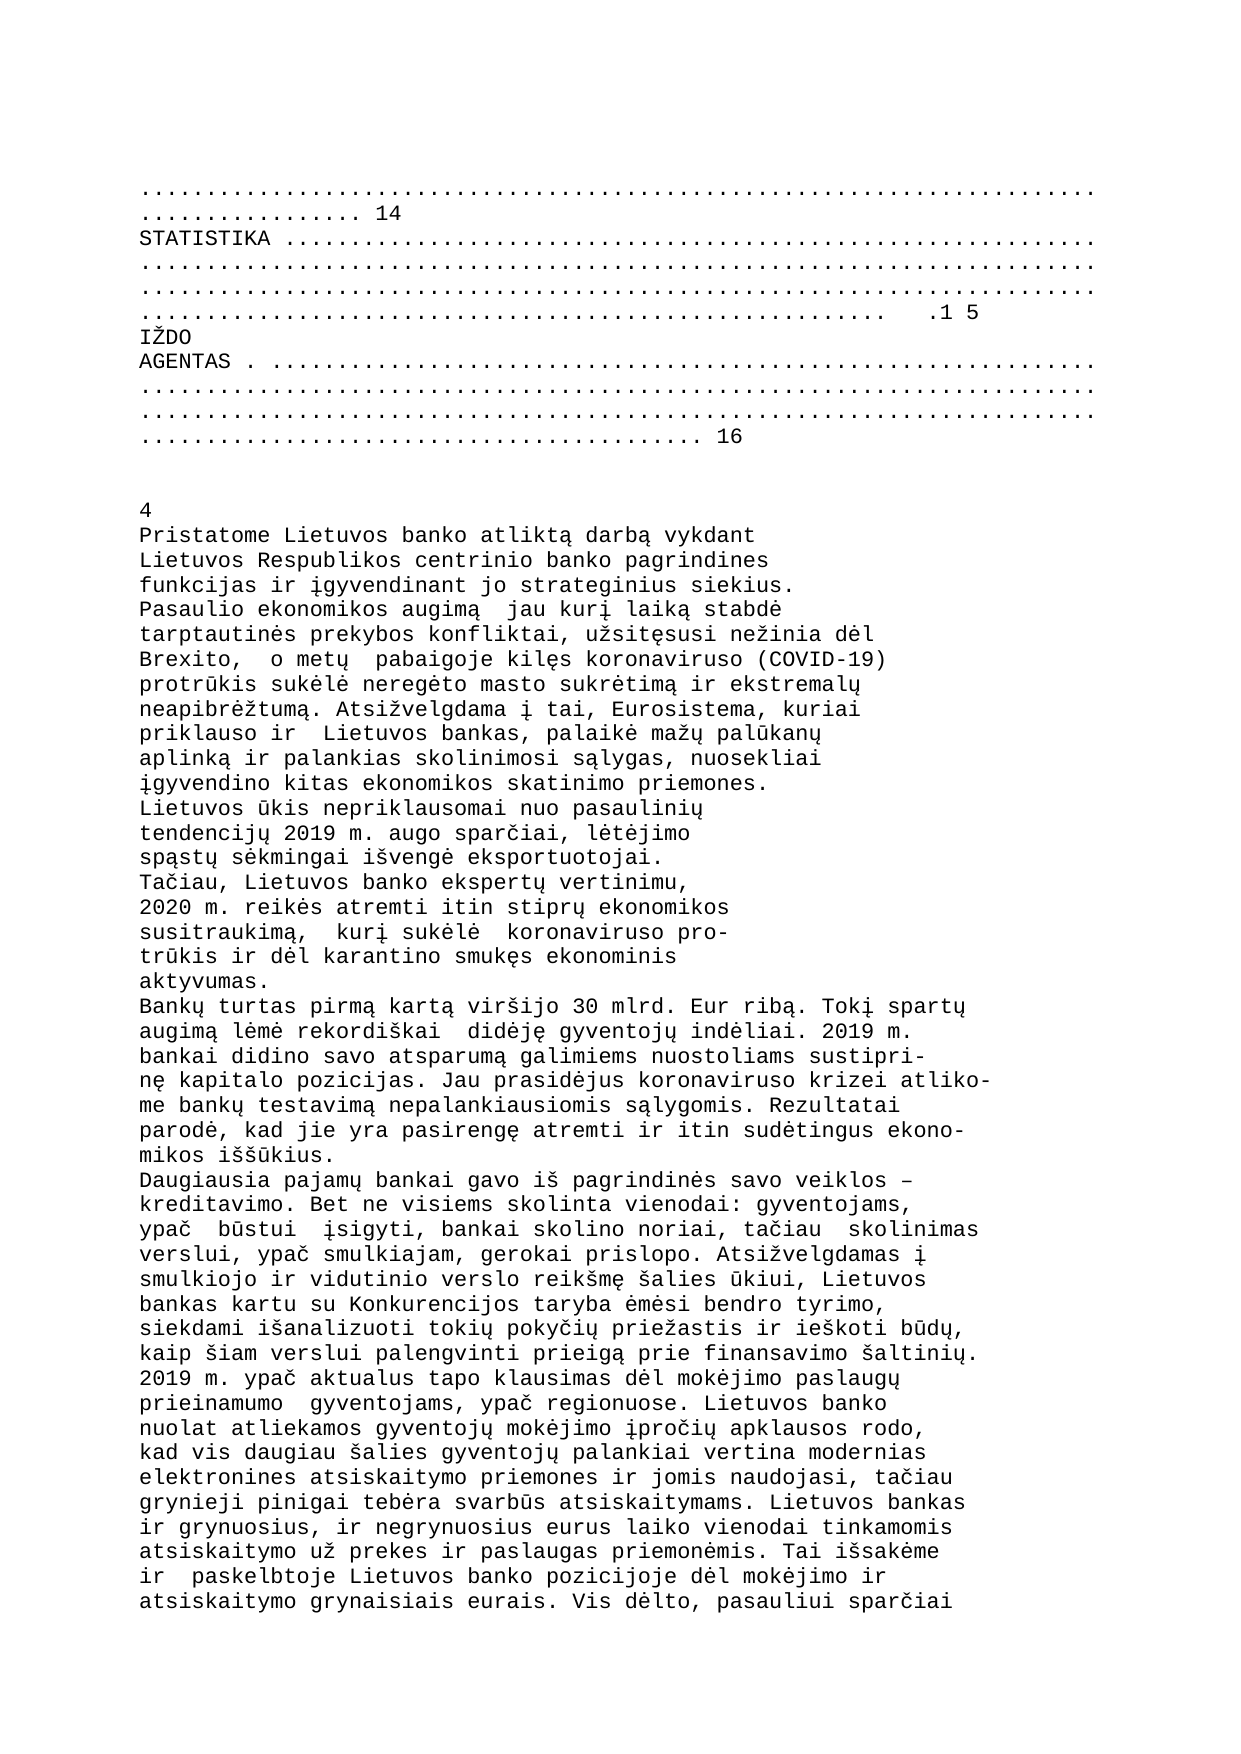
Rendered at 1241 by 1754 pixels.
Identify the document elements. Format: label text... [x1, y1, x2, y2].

text me bankų testavimą nepalankiausiomis sąlygomis. Rezultatai [139, 1094, 1101, 1119]
text nuolat atliekamos gyventojų mokėjimo įpročių apklausos rodo, [139, 1417, 1101, 1442]
text elektronines atsiskaitymo priemones ir jomis naudojasi, tačiau [139, 1466, 1101, 1491]
text Lietuvos ūkis nepriklausomai nuo pasaulinių [139, 797, 1101, 822]
text kaip šiam verslui palengvinti prieigą prie finansavimo šaltinių. [139, 1342, 1101, 1367]
text IŽDO AGENTAS . ............................................................................................................................................................................................................................................................ 16 [139, 326, 1101, 450]
text ir paskelbtoje Lietuvos banko pozicijoje dėl mokėjimo ir [139, 1566, 1101, 1590]
text mikos iššūkius. [139, 1144, 1101, 1169]
text trūkis ir dėl karantino smukęs ekonominis [139, 946, 1101, 971]
text įgyvendino kitas ekonomikos skatinimo priemones. [139, 772, 1101, 797]
text kreditavimo. Bet ne visiems skolinta vienodai: gyventojams, [139, 1194, 1101, 1218]
text grynieji pinigai tebėra svarbūs atsiskaitymams. Lietuvos bankas [139, 1491, 1101, 1516]
text ypač būstui įsigyti, bankai skolino noriai, tačiau skolinimas [139, 1218, 1101, 1243]
text tarptautinės prekybos konfliktai, užsitęsusi nežinia dėl [139, 623, 1101, 648]
text neapibrėžtumą. Atsižvelgdama į tai, Eurosistema, kuriai [139, 698, 1101, 723]
text Lietuvos Respublikos centrinio banko pagrindines [139, 549, 1101, 574]
text funkcijas ir įgyvendinant jo strateginius siekius. [139, 574, 1101, 599]
text 4 [139, 499, 1101, 524]
text ir grynuosius, ir negrynuosius eurus laiko vienodai tinkamomis [139, 1516, 1101, 1541]
text bankas kartu su Konkurencijos taryba ėmėsi bendro tyrimo, [139, 1293, 1101, 1318]
text Bankų turtas pirmą kartą viršijo 30 mlrd. Eur ribą. Tokį spartų [139, 995, 1101, 1020]
text spąstų sėkmingai išvengė eksportuotojai. [139, 847, 1101, 871]
text .......................................................................................... 14 [139, 177, 1101, 227]
text protrūkis sukėlė neregėto masto sukrėtimą ir ekstremalų [139, 673, 1101, 698]
text 2020 m. reikės atremti itin stiprų ekonomikos [139, 896, 1101, 921]
text aktyvumas. [139, 971, 1101, 995]
text STATISTIKA ......................................................................................................................................................................................................................................................................... .1 5 [139, 227, 1101, 326]
text augimą lėmė rekordiškai didėję gyventojų indėliai. 2019 m. [139, 1020, 1101, 1045]
text Pasaulio ekonomikos augimą jau kurį laiką stabdė [139, 599, 1101, 623]
text atsiskaitymo grynaisiais eurais. Vis dėlto, pasauliui sparčiai [139, 1590, 1101, 1615]
text parodė, kad jie yra pasirengę atremti ir itin sudėtingus ekono- [139, 1119, 1101, 1144]
text bankai didino savo atsparumą galimiems nuostoliams sustipri- [139, 1045, 1101, 1070]
text Brexito, o metų pabaigoje kilęs koronaviruso (COVID-19) [139, 648, 1101, 673]
text siekdami išanalizuoti tokių pokyčių priežastis ir ieškoti būdų, [139, 1318, 1101, 1342]
text 2019 m. ypač aktualus tapo klausimas dėl mokėjimo paslaugų [139, 1367, 1101, 1392]
text verslui, ypač smulkiajam, gerokai prislopo. Atsižvelgdamas į [139, 1243, 1101, 1268]
text priklauso ir Lietuvos bankas, palaikė mažų palūkanų [139, 723, 1101, 747]
text Tačiau, Lietuvos banko ekspertų vertinimu, [139, 871, 1101, 896]
text aplinką ir palankias skolinimosi sąlygas, nuosekliai [139, 747, 1101, 772]
text nę kapitalo pozicijas. Jau prasidėjus koronaviruso krizei atliko- [139, 1070, 1101, 1094]
text Pristatome Lietuvos banko atliktą darbą vykdant [139, 524, 1101, 549]
text kad vis daugiau šalies gyventojų palankiai vertina modernias [139, 1442, 1101, 1466]
text tendencijų 2019 m. augo sparčiai, lėtėjimo [139, 822, 1101, 847]
text prieinamumo gyventojams, ypač regionuose. Lietuvos banko [139, 1392, 1101, 1417]
text smulkiojo ir vidutinio verslo reikšmę šalies ūkiui, Lietuvos [139, 1268, 1101, 1293]
text susitraukimą, kurį sukėlė koronaviruso pro- [139, 921, 1101, 946]
text atsiskaitymo už prekes ir paslaugas priemonėmis. Tai išsakėme [139, 1541, 1101, 1566]
text Daugiausia pajamų bankai gavo iš pagrindinės savo veiklos – [139, 1169, 1101, 1194]
